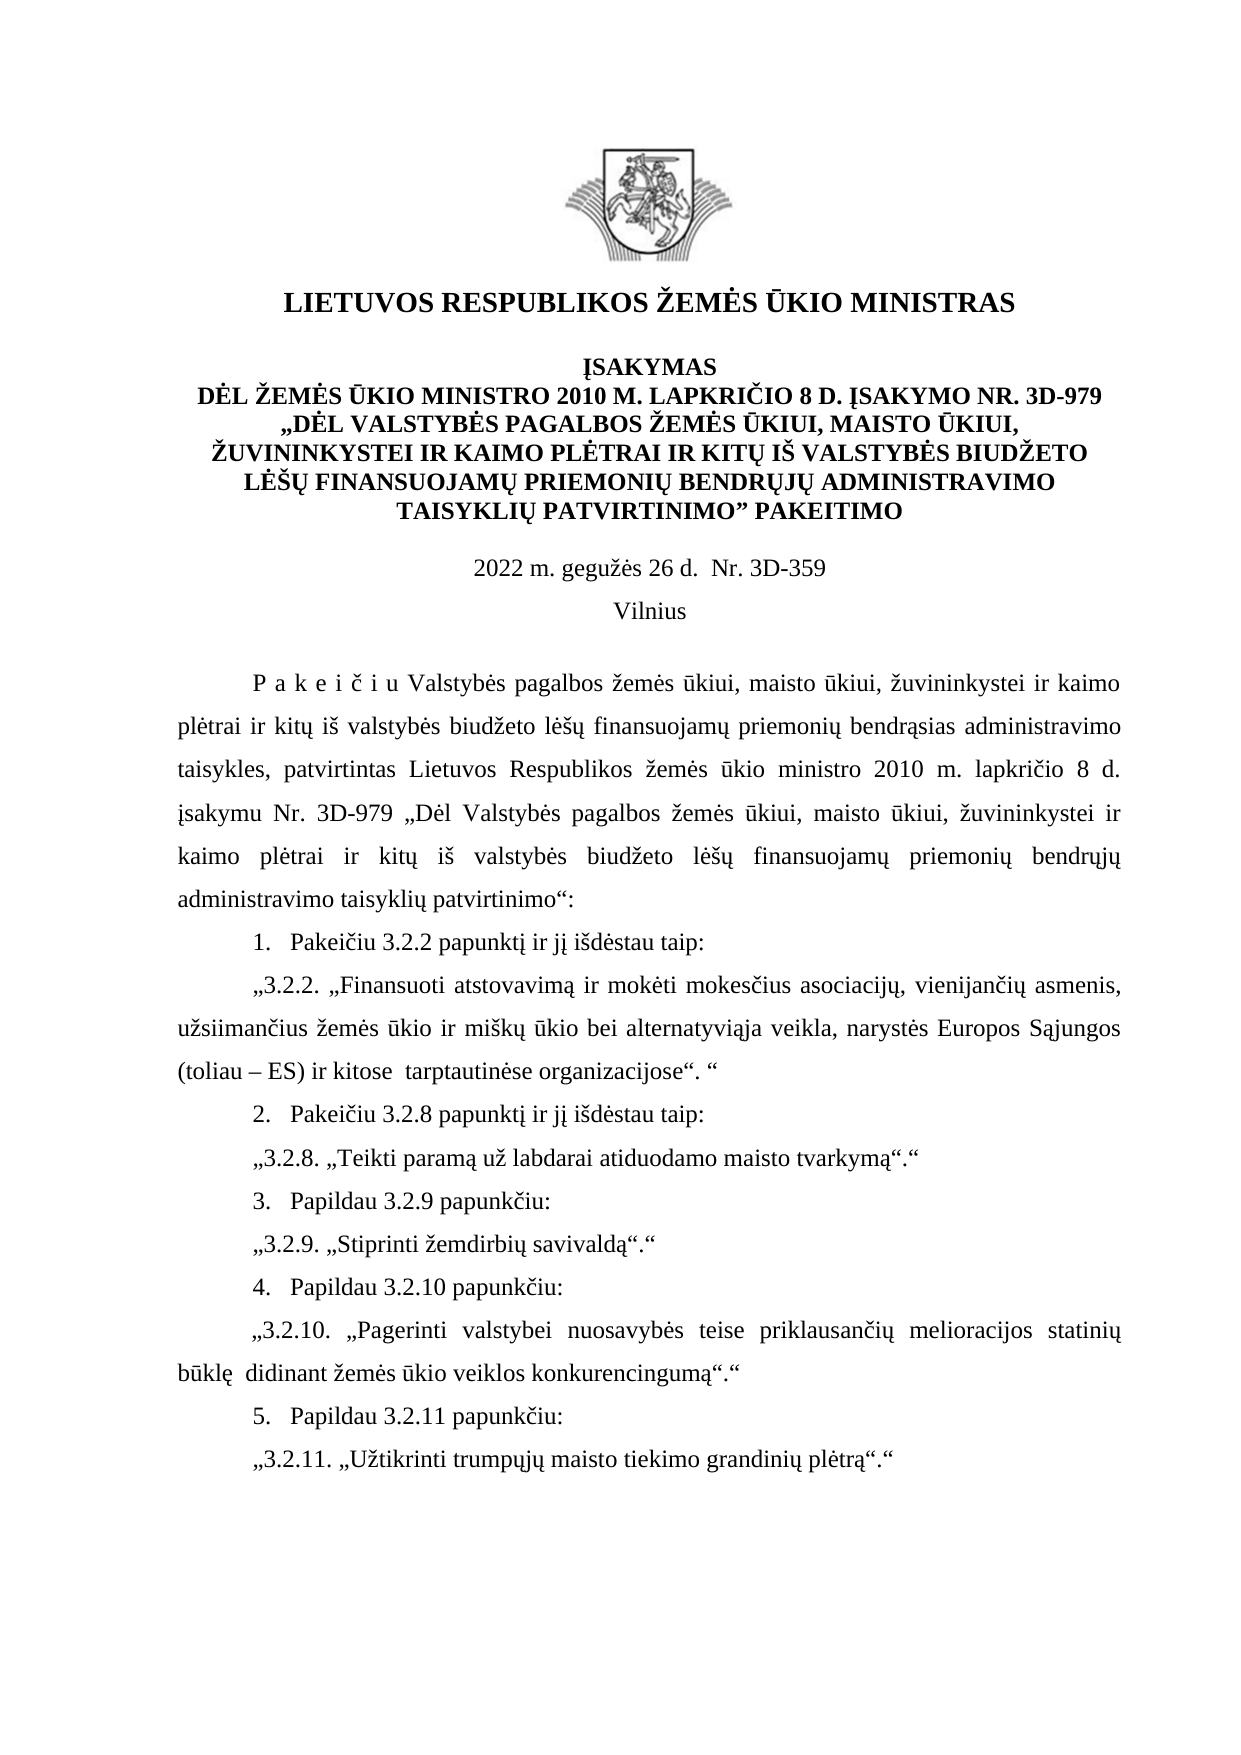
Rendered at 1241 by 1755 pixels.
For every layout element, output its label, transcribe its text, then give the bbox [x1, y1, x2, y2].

text 2022 m. gegužės 26 d. Nr. 3D-359 [177, 553, 1122, 582]
text „3.2.2. „Finansuoti atstovavimą ir mokėti mokesčius asociacijų, vienijančių asmenis, užsiimančius žemės ūkio ir miškų ūkio bei alternatyviąja veikla, narystės Europos Sąjungos (toliau – ES) ir kitose tarptautinėse organizacijose“. “ [177, 970, 1122, 1085]
text „3.2.10. „Pagerinti valstybei nuosavybės teise priklausančių melioracijos statinių būklę didinant žemės ūkio veiklos konkurencingumą“.“ [177, 1315, 1122, 1387]
text Vilnius [177, 596, 1122, 625]
text 3. Papildau 3.2.9 papunkčiu: [252, 1186, 1122, 1214]
text „3.2.8. „Teikti paramą už labdarai atiduodamo maisto tvarkymą“.“ [177, 1143, 1122, 1171]
text DĖL ŽEMĖS ŪKIO MINISTRO 2010 M. LAPKRIČIO 8 D. ĮSAKYMO NR. 3D-979 „DĖL VALSTYBĖS PAGALBOS ŽEMĖS ŪKIUI, MAISTO ŪKIUI, ŽUVININKYSTEI IR KAIMO PLĖTRAI IR KITŲ IŠ VALSTYBĖS BIUDŽETO LĖŠŲ FINANSUOJAMŲ PRIEMONIŲ BENDRŲJŲ ADMINISTRAVIMO TAISYKLIŲ PATVIRTINIMO” PAKEITIMO [177, 381, 1122, 524]
text ĮSAKYMAS [177, 352, 1122, 381]
text „3.2.11. „Užtikrinti trumpųjų maisto tiekimo grandinių plėtrą“.“ [252, 1444, 1122, 1473]
text 1. Pakeičiu 3.2.2 papunktį ir jį išdėstau taip: [252, 927, 1122, 956]
text „3.2.9. „Stiprinti žemdirbių savivaldą“.“ [177, 1229, 1122, 1258]
text 2. Pakeičiu 3.2.8 papunktį ir jį išdėstau taip: [252, 1099, 1122, 1128]
text 4. Papildau 3.2.10 papunkčiu: [252, 1272, 1122, 1301]
text P a k e i č i u Valstybės pagalbos žemės ūkiui, maisto ūkiui, žuvininkystei ir kaimo plėtrai ir kitų iš valstybės biudžeto lėšų finansuojamų priemonių bendrąsias administravimo taisykles, patvirtintas Lietuvos Respublikos žemės ūkio ministro 2010 m. lapkričio 8 d. įsakymu Nr. 3D-979 „Dėl Valstybės pagalbos žemės ūkiui, maisto ūkiui, žuvininkystei ir kaimo plėtrai ir kitų iš valstybės biudžeto lėšų finansuojamų priemonių bendrųjų administravimo taisyklių patvirtinimo“: [177, 668, 1122, 913]
text LIETUVOS RESPUBLIKOS ŽEMĖS ŪKIO MINISTRAS [177, 285, 1122, 318]
text 5. Papildau 3.2.11 papunkčiu: [252, 1401, 1122, 1430]
